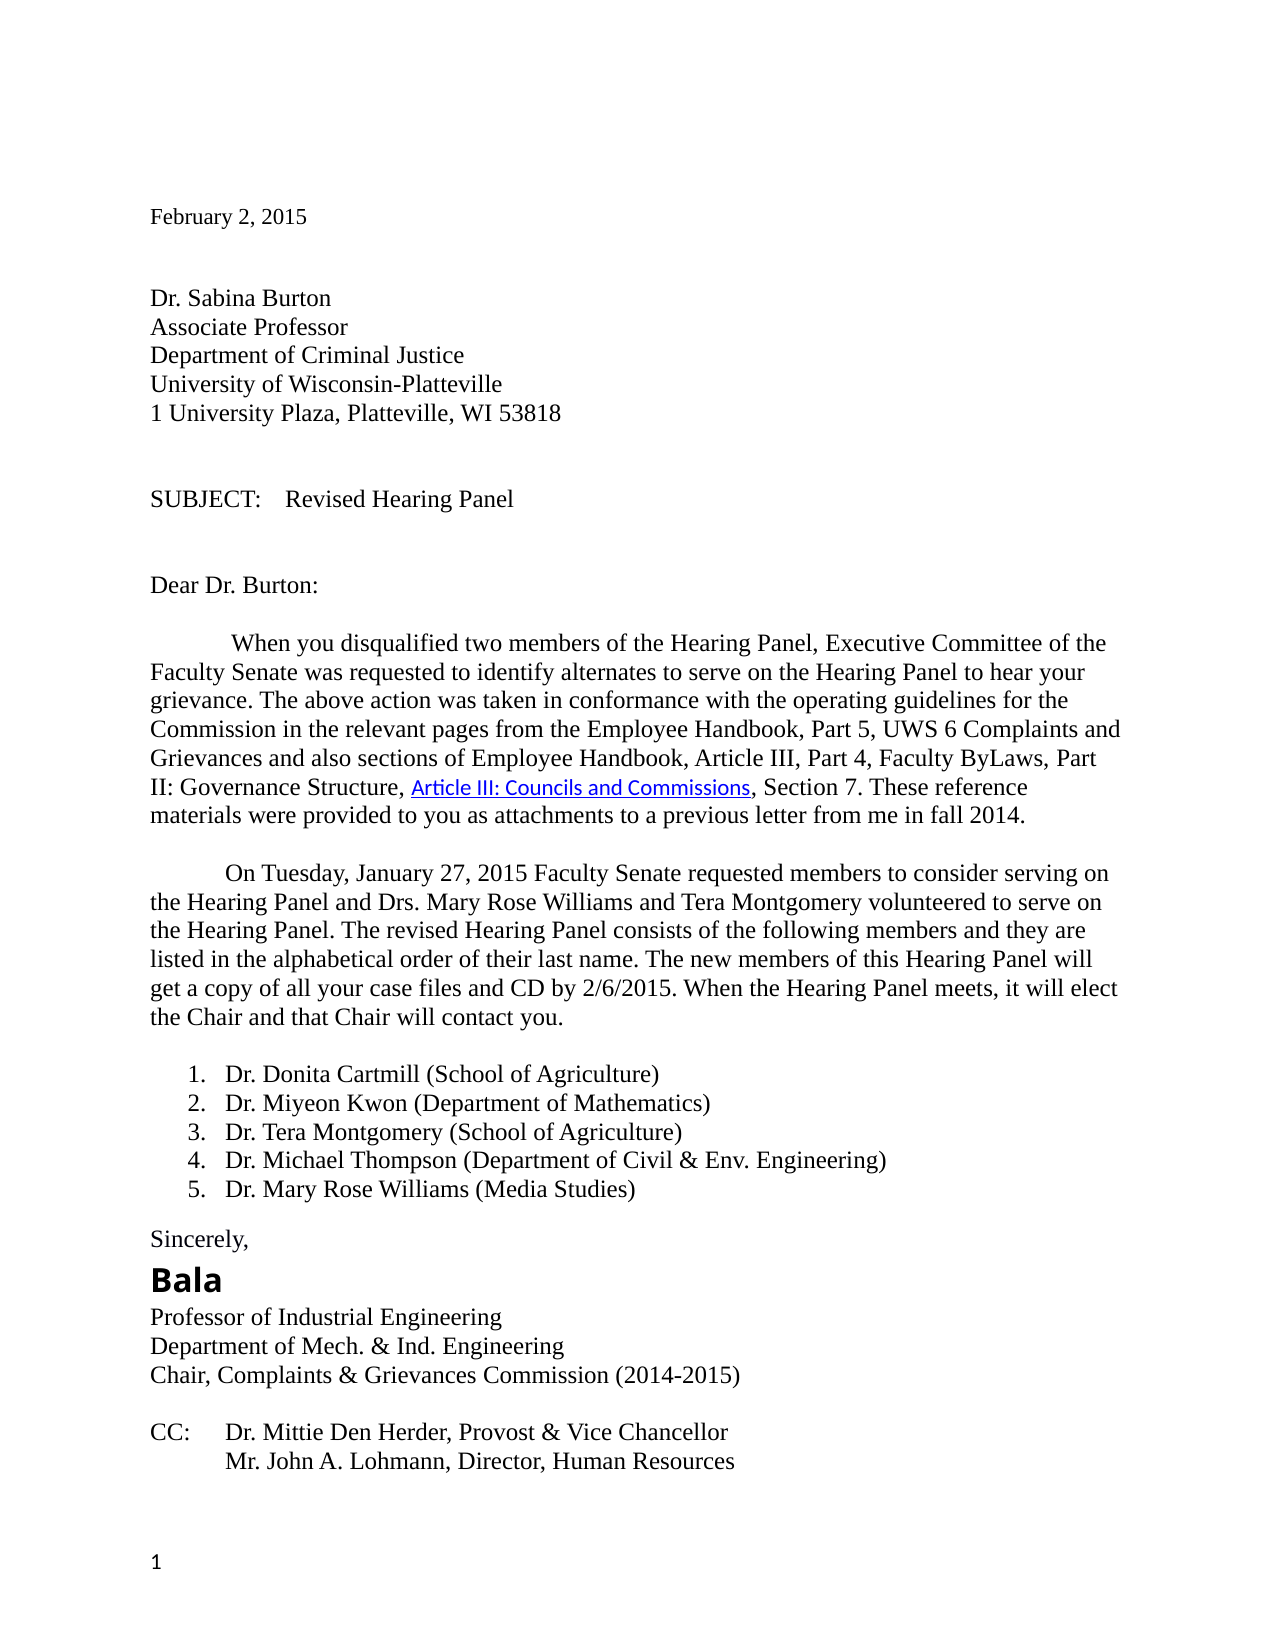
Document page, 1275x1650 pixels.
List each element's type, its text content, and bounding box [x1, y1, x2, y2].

text Associate Professor [150, 312, 1125, 340]
text February 2, 2015 [150, 203, 1125, 229]
list Dr. Donita Cartmill (School of Agriculture) [187, 1059, 1125, 1088]
list Dr. Mary Rose Williams (Media Studies) [187, 1174, 1125, 1203]
list Dr. Tera Montgomery (School of Agriculture) [187, 1117, 1125, 1146]
text Dr. Sabina Burton [150, 283, 1125, 312]
text CC: Dr. Mittie Den Herder, Provost & Vice Chancellor [150, 1417, 1125, 1446]
text Dear Dr. Burton: [150, 570, 1125, 599]
text Department of Criminal Justice [150, 340, 1125, 369]
text Chair, Complaints & Grievances Commission (2014-2015) [150, 1360, 1125, 1389]
subtitle Sincerely, [150, 1224, 1125, 1253]
text Professor of Industrial Engineering [150, 1302, 1125, 1331]
text University of Wisconsin-Platteville [150, 369, 1125, 398]
text On Tuesday, January 27, 2015 Faculty Senate requested members to consider serving on the Hearing Panel and Drs. Mary Rose Williams and Tera Montgomery volunteered to serve on the Hearing Panel. The revised Hearing Panel consists of the following members and they are listed in the alphabetical order of their last name. The new members of this Hearing Panel will get a copy of all your case files and CD by 2/6/2015. When the Hearing Panel meets, it will elect the Chair and that Chair will contact you. [150, 858, 1125, 1031]
list Dr. Miyeon Kwon (Department of Mathematics) [187, 1088, 1125, 1117]
text Bala [150, 1257, 1125, 1302]
text Department of Mech. & Ind. Engineering [150, 1331, 1125, 1360]
text SUBJECT: Revised Hearing Panel [150, 484, 1125, 513]
text Mr. John A. Lohmann, Director, Human Resources [150, 1446, 1125, 1475]
list Dr. Michael Thompson (Department of Civil & Env. Engineering) [187, 1146, 1125, 1174]
text When you disqualified two members of the Hearing Panel, Executive Committee of the Faculty Senate was requested to identify alternates to serve on the Hearing Panel to hear your grievance. The above action was taken in conformance with the operating guidelines for the Commission in the relevant pages from the Employee Handbook, Part 5, UWS 6 Complaints and Grievances and also sections of Employee Handbook, Article III, Part 4, Faculty ByLaws, Part II: Governance Structure, Article III: Councils and Commissions, Section 7. These reference materials were provided to you as attachments to a previous letter from me in fall 2014. [150, 628, 1125, 829]
text 1 University Plaza, Platteville, WI 53818 [150, 398, 1125, 427]
